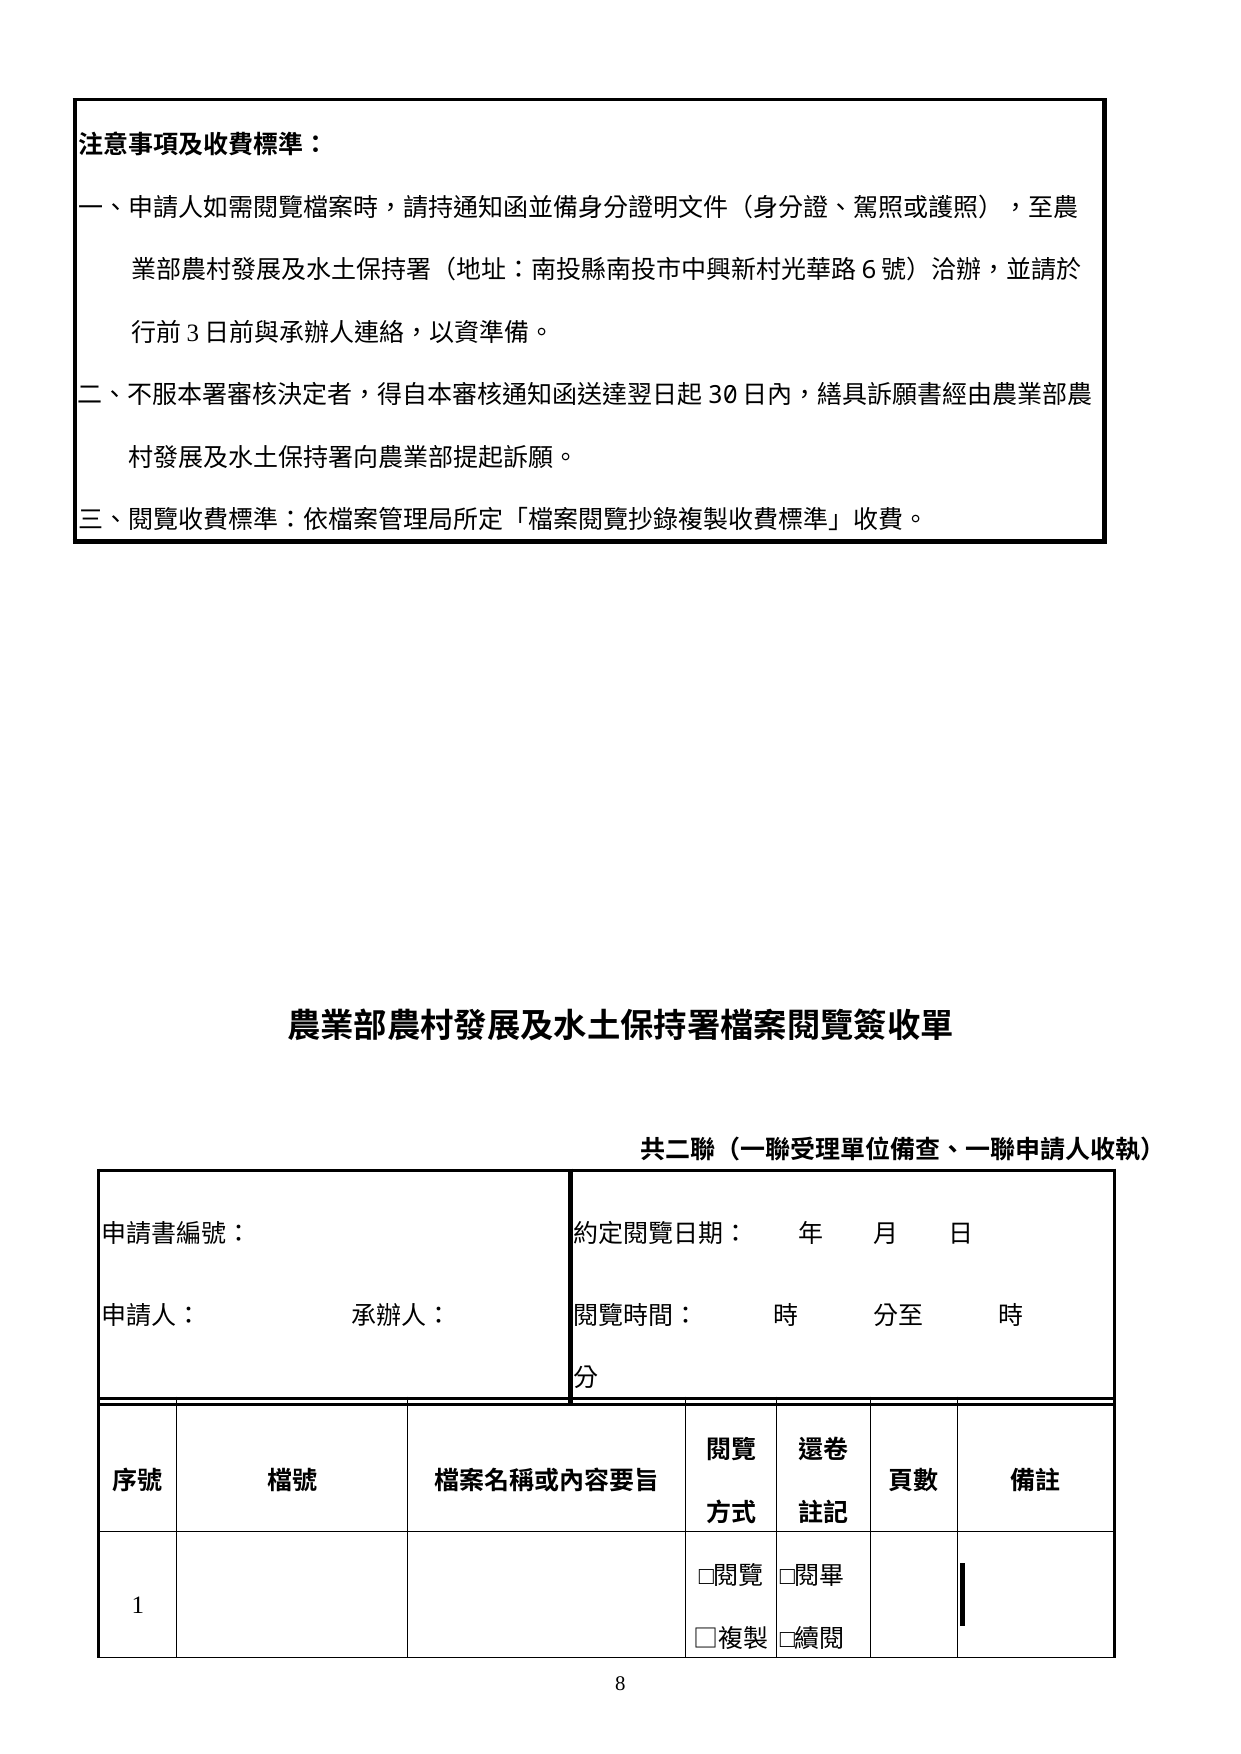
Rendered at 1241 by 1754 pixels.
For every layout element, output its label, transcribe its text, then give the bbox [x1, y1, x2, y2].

table_cell [408, 1532, 685, 1657]
table_cell 頁數 [871, 1406, 957, 1531]
table_cell 檔案名稱或內容要旨 [408, 1406, 685, 1531]
table_cell 注意事項及收費標準： 一、申請人如需閱覽檔案時，請持通知函並備身分證明文件（身分證、駕照或護照），至農業部農村發展及水土保持署（地址：南投縣南投市中興新村光華路6號）洽辦，並請於行前3日前與承辦人連絡，以資準備。 二、不服本署審核決定者，得自本審核通知函送達翌日起30日內，繕具訴願書經由農業部農村發展及水土保持署向農業部提起訴願。 三、閱覽收費標準：依檔案管理局所定「檔案閱覽抄錄複製收費標準」收費。 [77, 101, 1102, 539]
table_cell 序號 [100, 1406, 176, 1531]
table_cell 備註 [958, 1406, 1113, 1531]
table_cell 閱覽 方式 [686, 1406, 776, 1531]
table_cell 檔號 [177, 1406, 407, 1531]
table_header 申請書編號： 申請人： 承辦人： [100, 1172, 568, 1397]
table_cell 1 [100, 1532, 176, 1657]
table_cell □閱畢 □續閱 [777, 1532, 870, 1657]
text 共二聯（一聯受理單位備查、一聯申請人收執） [75, 1106, 1165, 1168]
table_header 約定閱覽日期： 年 月 日 閱覽時間： 時 分至 時 分 [573, 1172, 1113, 1397]
table_cell [958, 1532, 1113, 1657]
table_cell □閱覽□複製 [686, 1532, 776, 1657]
table_cell [177, 1532, 407, 1657]
table_cell [871, 1532, 957, 1657]
text 農業部農村發展及水土保持署檔案閱覽簽收單 [75, 981, 1165, 1043]
table_cell 還卷 註記 [777, 1406, 870, 1531]
